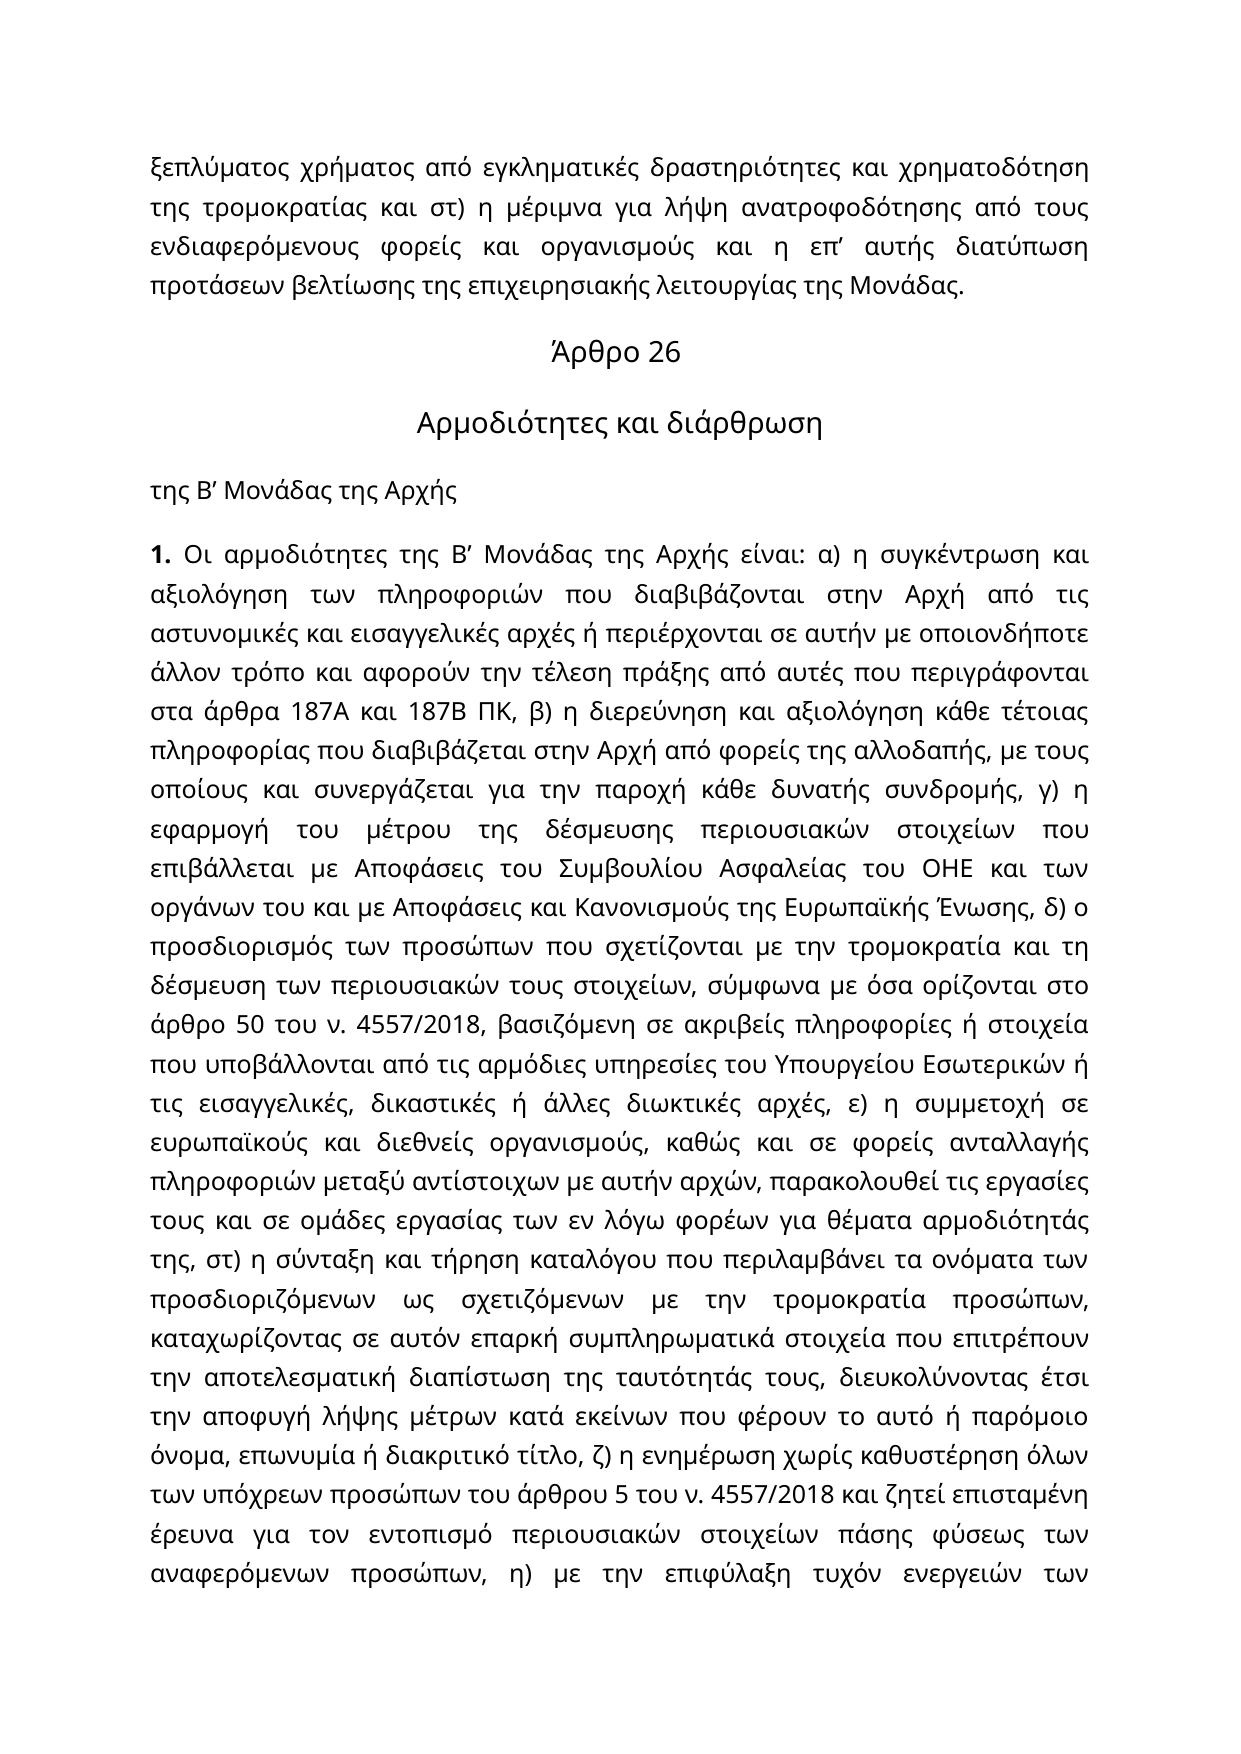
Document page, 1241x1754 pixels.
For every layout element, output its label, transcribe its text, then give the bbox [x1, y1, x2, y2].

text της Β’ Μονάδας της Αρχής [150, 473, 1090, 507]
text 1. Οι αρμοδιότητες της Β’ Μονάδας της Αρχής είναι: α) η συγκέντρωση και αξιολόγηση των πληροφοριών που διαβιβάζονται στην Αρχή από τις αστυνομικές και εισαγγελικές αρχές ή περιέρχονται σε αυτήν με οποιονδήποτε άλλον τρόπο και αφορούν την τέλεση πράξης από αυτές που περιγράφονται στα άρθρα 187Α και 187Β ΠΚ, β) η διερεύνηση και αξιολόγηση κάθε τέτοιας πληροφορίας που διαβιβάζεται στην Αρχή από φορείς της αλλοδαπής, με τους οποίους και συνεργάζεται για την παροχή κάθε δυνατής συνδρομής, γ) η εφαρμογή του μέτρου της δέσμευσης περιουσιακών στοιχείων που επιβάλλεται με Αποφάσεις του Συμβουλίου Ασφαλείας του ΟΗΕ και των οργάνων του και με Αποφάσεις και Κανονισμούς της Ευρωπαϊκής Ένωσης, δ) ο προσδιορισμός των προσώπων που σχετίζονται με την τρομοκρατία και τη δέσμευση των περιουσιακών τους στοιχείων, σύμφωνα με όσα ορίζονται στο άρθρο 50 του ν. 4557/2018, βασιζόμενη σε ακριβείς πληροφορίες ή στοιχεία που υποβάλλονται από τις αρμόδιες υπηρεσίες του Υπουργείου Εσωτερικών ή τις εισαγγελικές, δικαστικές ή άλλες διωκτικές αρχές, ε) η συμμετοχή σε ευρωπαϊκούς και διεθνείς οργανισμούς, καθώς και σε φορείς ανταλλαγής πληροφοριών μεταξύ αντίστοιχων με αυτήν αρχών, παρακολουθεί τις εργασίες τους και σε ομάδες εργασίας των εν λόγω φορέων για θέματα αρμοδιότητάς της, στ) η σύνταξη και τήρηση καταλόγου που περιλαμβάνει τα ονόματα των προσδιοριζόμενων ως σχετιζόμενων με την τρομοκρατία προσώπων, καταχωρίζοντας σε αυτόν επαρκή συμπληρωματικά στοιχεία που επιτρέπουν την αποτελεσματική διαπίστωση της ταυτότητάς τους, διευκολύνοντας έτσι την αποφυγή λήψης μέτρων κατά εκείνων που φέρουν το αυτό ή παρόμοιο όνομα, επωνυμία ή διακριτικό τίτλο, ζ) η ενημέρωση χωρίς καθυστέρηση όλων των υπόχρεων προσώπων του άρθρου 5 του ν. 4557/2018 και ζητεί επισταμένη έρευνα για τον εντοπισμό περιουσιακών στοιχείων πάσης φύσεως των αναφερόμενων προσώπων, η) με την επιφύλαξη τυχόν ενεργειών των [150, 537, 1090, 1589]
subtitle Αρμοδιότητες και διάρθρωση [150, 402, 1090, 442]
subtitle Άρθρο 26 [150, 332, 1090, 371]
text ξεπλύματος χρήματος από εγκληματικές δραστηριότητες και χρηματοδότηση της τρομοκρατίας και στ) η μέριμνα για λήψη ανατροφοδότησης από τους ενδιαφερόμενους φορείς και οργανισμούς και η επ’ αυτής διατύπωση προτάσεων βελτίωσης της επιχειρησιακής λειτουργίας της Μονάδας. [150, 150, 1090, 302]
